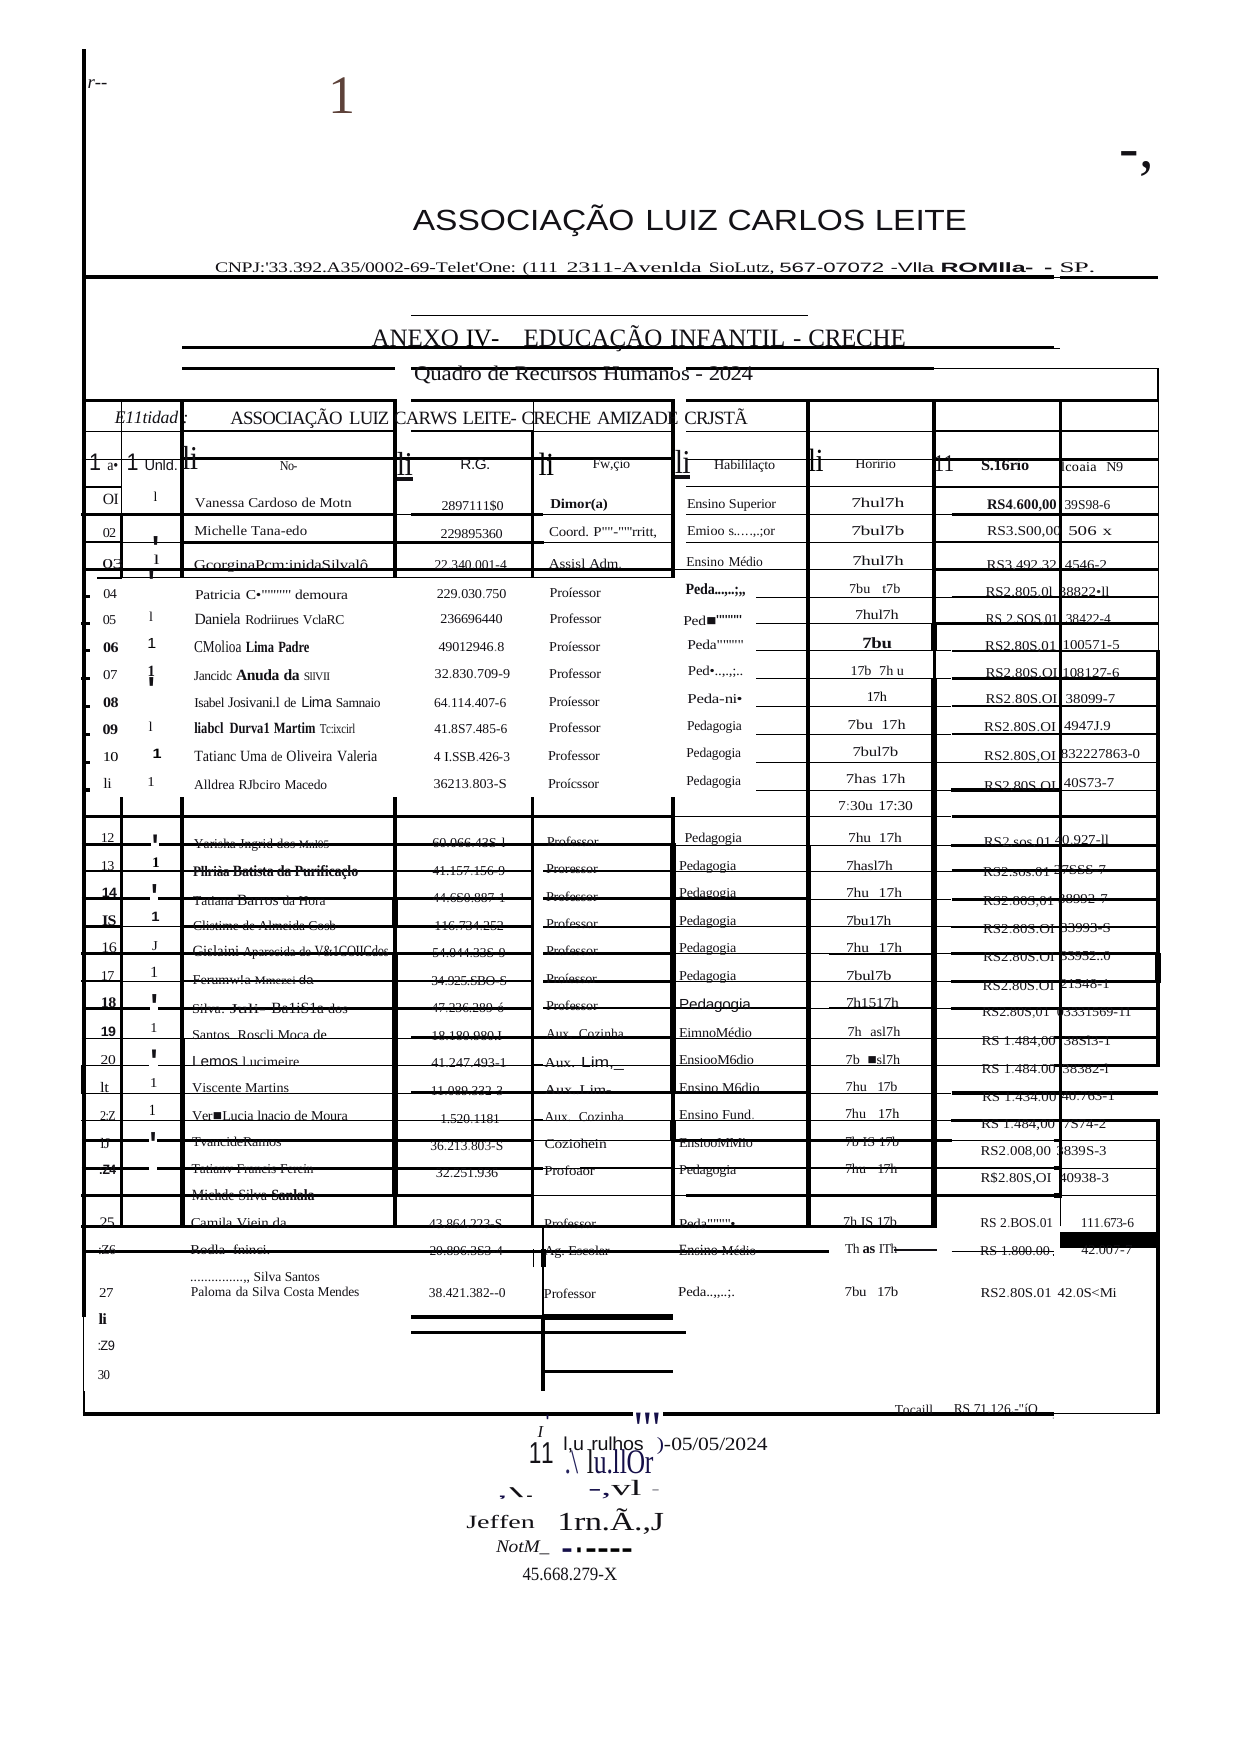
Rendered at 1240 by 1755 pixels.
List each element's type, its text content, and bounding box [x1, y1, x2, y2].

text Yarisha Jngrid dos Mnl05 Pllriàa Batista da Purificaçlo Tatiana Barros da Hora Clistime de Almeida Cosb [193, 872, 363, 897]
table_cell 36213.803-S [396, 767, 534, 795]
table_cell 1 [122, 740, 183, 767]
text 1 a• 1 Unld. li No- li R.G. li Fw,çio li Habililaçto li Horirio 11 S.16rio lcoaia N9 [810, 460, 932, 482]
text 1 a• 1 Unld. li No- li R.G. li Fw,çio li Habililaçto li Horirio 11 S.16rio lcoaia N9 [675, 439, 806, 482]
text Aux. Cozinha Aux. Lim,_ Aux..Lim- Aux. Cozinha Coziohein [544, 1121, 623, 1140]
text 60.066.43S-l [432, 834, 513, 843]
text 7hul7h [851, 495, 906, 514]
text ' [150, 877, 158, 922]
text Professor Ag. Escolar [544, 1228, 609, 1250]
text RS 1.484,00 7S74-2 RS2.008,00 3839S-3 R$2.80S,OI 40938-3 [1062, 1169, 1156, 1186]
text 1 a• 1 Unld. li No- li R.G. li Fw,çio li Habililaçto li Horirio 11 S.16rio lcoaia N9 [810, 439, 932, 459]
text ' [149, 1042, 158, 1085]
text [637, 1537, 933, 1556]
subtitle E11tidad : ASSOCIAÇÃO LUIZ CARWS LEITE- CRECHE AMIZADE CRJSTÃ [1159, 406, 1217, 428]
text RS2.80S.01 42.0S<Mi [980, 1285, 1156, 1301]
text OI [103, 488, 121, 508]
text Aux. Cozinha Aux. Lim,_ Aux..Lim- Aux. Cozinha Coziohein [544, 1039, 623, 1065]
text Michelle Tana-edo [194, 516, 352, 538]
text Gislaini Aparecida de V&1COIICdos [192, 943, 392, 952]
text 1 [123, 1101, 159, 1120]
table_cell Jancidc Anuda da SllVII [183, 659, 396, 686]
text [429, 1228, 510, 1232]
table_header Patricia C•""'""' demoura [183, 578, 396, 603]
table_cell liabcl Durva1 Martim Tc:ixcirl [183, 713, 396, 739]
table_cell Daniela Rodriirues VclaRC [183, 604, 396, 631]
text 40.763-1 [1062, 1087, 1217, 1104]
text 44.6S0.887-1 [432, 890, 513, 897]
text RS2.80S,01 03331569-11 [1160, 1004, 1217, 1020]
text 7bu17h [846, 900, 902, 926]
table_cell Pedagogia [675, 767, 750, 795]
text 506 x [1062, 516, 1114, 538]
text Quadro de Recursos Humanos - 2024 [414, 361, 1217, 384]
text 17 [101, 963, 120, 980]
text 02 ' [122, 509, 160, 513]
table_cell 07 [97, 659, 122, 686]
text Tatianv Francis Ferein [191, 1170, 392, 1176]
text 7hu 17h 7b IS 17b [845, 1142, 899, 1149]
text 18.180.980.I [431, 1039, 513, 1044]
table_header Proíessor [534, 578, 675, 603]
text Professor Proressor Professor Professor Professor Proíessor Professor [546, 846, 627, 870]
text 17b 7h u [845, 651, 904, 678]
text 1 a• 1 Unld. li No- li R.G. li Fw,çio li Habililaçto li Horirio 11 S.16rio lcoaia N9 [1159, 439, 1217, 482]
table_cell 06 [97, 631, 122, 658]
table_header 229.030.750 [396, 578, 534, 603]
text Aux. Cozinha Aux. Lim,_ Aux..Lim- Aux. Cozinha Coziohein [544, 1094, 623, 1120]
text RS2.80S,01 03331569-11 [982, 1010, 1059, 1020]
text 108127-6 [1062, 665, 1156, 677]
text I [537, 1422, 543, 1436]
text RS 1.484,00 38Sl3-1 [1062, 1039, 1156, 1048]
text 11.089.332-3 [431, 1083, 513, 1091]
subtitle [123, 1134, 149, 1139]
table_cell Professor [534, 713, 675, 739]
text RS2.80S.OI [982, 983, 1059, 993]
text ASSOCIAÇÃO LUIZ CARLOS LEITE [413, 203, 1217, 237]
text 229895360 [440, 525, 509, 541]
subtitle Dimor(a) [550, 496, 660, 511]
text 116.734.252 [434, 928, 513, 933]
text [1160, 1285, 1217, 1301]
text :Z9 [97, 1338, 118, 1353]
text Th as ITh [845, 1240, 902, 1257]
table_cell Proíessor [534, 686, 675, 712]
text 13 1 [123, 854, 151, 870]
text RS 1.484,00 7S74-2 RS2.008,00 3839S-3 R$2.80S,OI 40938-3 [1062, 1141, 1156, 1168]
text Ferumw!a Mmezei da Silva. Juli- Ba1iS1a dos Santos Roscli Moca de Lemos l.ucimeire Viscente Martins Ver■Lucia lnacio de Moura TvancideRamos [192, 982, 349, 1007]
text Peda""""• [679, 1216, 764, 1225]
subtitle :Z4 [123, 1170, 159, 1177]
subtitle E11tidad : ASSOCIAÇÃO LUIZ CARWS LEITE- CRECHE AMIZADE CRJSTÃ [534, 406, 671, 428]
text 7bu t7b [845, 581, 904, 597]
text 38.421.382--0 [429, 1284, 513, 1300]
subtitle [100, 1134, 120, 1139]
text 32.251.936 [436, 1170, 513, 1181]
text 100571-5 [1062, 638, 1158, 650]
text ' [151, 827, 159, 870]
text 1 a• 1 Unld. li No- li R.G. li Fw,çio li Habililaçto li Horirio 11 S.16rio lcoaia N9 [534, 460, 671, 482]
text Gislaini Aparecida de V&1COIICdos [192, 955, 392, 960]
text Aux. Cozinha Aux. Lim,_ Aux..Lim- Aux. Cozinha Coziohein [544, 1066, 623, 1091]
text GcorginaPcm:inidaSilvalô [194, 557, 377, 568]
text 1 [123, 963, 159, 981]
text 40S73-7 [1062, 763, 1142, 790]
text RS3.492.32 4546-2 RS2.805,0l 38822•ll RS 2.SOS,01 38422-4 [985, 598, 1059, 622]
table_cell 4 I.SSB.426-3 [396, 740, 534, 767]
table_cell Professor [534, 659, 675, 686]
text 38382-l [1062, 1061, 1217, 1076]
table_cell 1 [122, 631, 183, 658]
text 7hu 17h 7b IS 17b [845, 1105, 899, 1120]
text 27 [99, 1284, 118, 1300]
text 20 [100, 1052, 120, 1065]
text 7hasl7h [846, 846, 902, 871]
table_cell 1 [122, 767, 183, 795]
text 7bul7b [837, 735, 913, 762]
table_header Peda...,..;,, [675, 577, 750, 603]
text Tatianv Francis Ferein [191, 1161, 392, 1167]
text Profoaor [544, 1163, 627, 1168]
text RS2.80S.OI [984, 707, 1059, 733]
text IS 1 [102, 909, 120, 925]
text 7hu 17h [846, 927, 902, 953]
text Camila Viein da Rodla fninci. ,, Silva Santos [190, 1253, 324, 1284]
text 41.247.493-1 [431, 1066, 513, 1071]
text Professor Proressor Professor Professor Professor Proíessor Professor [546, 928, 627, 952]
text Ferumw!a Mmezei da Silva. Juli- Ba1iS1a dos Santos Roscli Moca de Lemos l.ucimeire Viscente Martins Ver■Lucia lnacio de Moura TvancideRamos [192, 1094, 349, 1120]
text Paloma da Silva Costa Mendes [191, 1284, 368, 1300]
text 47.236.289-ó [431, 1010, 513, 1015]
text r-- -, [87, 34, 1217, 180]
text RS2.sos.01 40.927-ll RS2.sos.01 27SSS-7 RS2.80S,01 38992-7 RS2.80S.OI 33993-S RS2.80S.OI 33952..0 [1062, 928, 1156, 952]
text RS 1.484,00 7S74-2 RS2.008,00 3839S-3 R$2.80S,OI 40938-3 [980, 1122, 1059, 1140]
text 4947J.9 [1062, 707, 1142, 733]
text 38099-7 [1062, 691, 1142, 705]
text 1 a• 1 Unld. li No- li R.G. li Fw,çio li Habililaçto li Horirio 11 S.16rio lcoaia N9 [1062, 461, 1158, 482]
text RS2.80S,OI [985, 665, 1059, 677]
text Ensino Superior Emioo s. ,.;or [687, 496, 778, 514]
text Yarisha Jngrid dos Mnl05 Pllriàa Batista da Purificaçlo Tatiana Barros da Hora Clistime de Almeida Cosb [193, 900, 363, 925]
text 34.925.SBO-S [431, 982, 513, 988]
text 41.157.156-9 [432, 863, 513, 870]
text Jeffen 1rn.Ã.,J [75, 1507, 664, 1537]
subtitle E11tidad : ASSOCIAÇÃO LUIZ CARWS LEITE- CRECHE AMIZADE CRJSTÃ [810, 406, 932, 428]
text [123, 1052, 149, 1065]
text li [98, 1310, 118, 1328]
text RS 1.484.00 [981, 1066, 1059, 1076]
text Coord. P""-""'rritt, [549, 524, 660, 539]
text 7hul7h [839, 555, 917, 568]
subtitle :Z4 [99, 1162, 120, 1167]
text Professor Proressor Professor Professor Professor Proíessor Professor [546, 900, 627, 926]
text 34.925.SBO-S [431, 972, 513, 980]
text 7:30u 17:30 [837, 791, 913, 813]
text 03 l [102, 555, 120, 568]
text ANEXO IV- EDUCAÇÃO INFANTIL - CRECHE [86, 323, 1202, 352]
text Ferumw!a Mmezei da Silva. Juli- Ba1iS1a dos Santos Roscli Moca de Lemos l.ucimeire Viscente Martins Ver■Lucia lnacio de Moura TvancideRamos [192, 1121, 349, 1139]
text 21548-1 [1062, 983, 1156, 993]
text lt 1 [123, 1074, 159, 1093]
text l [122, 488, 160, 508]
text ' Tocaill RS 71.126.-"íO 1 [545, 1416, 633, 1433]
text RS 2.BOS.01 RS 1.800.00 [980, 1215, 1053, 1251]
text 20.896.3S3-4 [429, 1253, 510, 1259]
table_cell Ped•..,.,;.. [675, 659, 750, 686]
text 7bu 17h [837, 716, 913, 734]
text 22.340.001-4 [434, 556, 512, 568]
text RS2.sos.01 40.927-ll RS2.sos.01 27SSS-7 RS2.80S,01 38992-7 RS2.80S.OI 33993-S RS2.80S.OI 33952..0 [1062, 847, 1156, 869]
text 18.180.980.I [431, 1028, 513, 1036]
text RS3.S00,00 [987, 516, 1059, 538]
table_cell 09 [97, 713, 122, 739]
table_cell 236696440 [396, 604, 534, 631]
subtitle 45.668.279-X [75, 1562, 1065, 1584]
text 7hu 17h [846, 830, 902, 845]
text 30 [98, 1367, 118, 1383]
text RS 1.484,00 7S74-2 RS2.008,00 3839S-3 R$2.80S,OI 40938-3 [980, 1141, 1059, 1167]
text 1 [328, 65, 356, 125]
table_cell ' [122, 686, 183, 712]
text IS 1 [123, 909, 159, 926]
table_cell Ped■""'"" [675, 604, 750, 631]
text 1 a• 1 Unld. li No- li R.G. li Fw,çio li Habililaçto li Horirio 11 S.16rio lcoaia N9 [534, 439, 671, 457]
text 13 1 [101, 854, 120, 870]
text 7bu [845, 624, 904, 650]
text Ferumw!a Mmezei da Silva. Juli- Ba1iS1a dos Santos Roscli Moca de Lemos l.ucimeire Viscente Martins Ver■Lucia lnacio de Moura TvancideRamos [192, 1010, 349, 1038]
text [1160, 976, 1217, 993]
table_cell 64.114.407-6 [396, 686, 534, 712]
subtitle [123, 885, 150, 897]
text 1 a• 1 Unld. li No- li R.G. li Fw,çio li Habililaçto li Horirio 11 S.16rio lcoaia N9 [936, 439, 1059, 458]
text 1.520.1181 [440, 1121, 513, 1126]
text 7bul7b [846, 955, 902, 981]
text Michde Silva Sanlala [192, 1185, 392, 1194]
text 7has 17h [837, 763, 913, 790]
subtitle l,u rulhos )-05/05/2024 [663, 1437, 1217, 1454]
text RS2.sos.01 40.927-ll RS2.sos.01 27SSS-7 RS2.80S,01 38992-7 RS2.80S.OI 33993-S RS2.80S.OI 33952..0 [983, 872, 1059, 898]
table_cell Alldrea RJbciro Macedo [183, 767, 396, 795]
text 7hu 17h 7b IS 17b [845, 1121, 899, 1139]
subtitle l,u rulhos )-05/05/2024 [114, 1437, 615, 1454]
table_cell 1 [122, 659, 183, 686]
subtitle lJ [100, 1142, 120, 1151]
text 7bu 17b [844, 1284, 903, 1299]
text 832227863-0 [1062, 735, 1142, 762]
table_cell 05 [97, 604, 122, 631]
subtitle [123, 1142, 149, 1151]
text 42.007-7 [1081, 1248, 1156, 1258]
text 1 a• 1 Unld. li No- li R.G. li Fw,çio li Habililaçto li Horirio 11 S.16rio lcoaia N9 [184, 460, 393, 482]
text 1 a• 1 Unld. li No- li R.G. li Fw,çio li Habililaçto li Horirio 11 S.16rio lcoaia N9 [397, 439, 531, 457]
text 12 [101, 830, 120, 843]
text 43.864.223-S [429, 1216, 510, 1225]
subtitle 14 [102, 885, 120, 897]
text Peda..,,..;. [678, 1284, 742, 1299]
text RS 1.434.00 [982, 1095, 1059, 1104]
text [1160, 665, 1217, 681]
text 20.896.3S3-4 [429, 1243, 510, 1250]
text Ensino Médio [679, 1241, 764, 1250]
text RS2.80S.OI [984, 763, 1059, 788]
text ' Tocaill RS 71.126.-"íO 1 [663, 1395, 1217, 1433]
text 7hu 17h [845, 1162, 906, 1167]
text 2:Z [100, 1101, 120, 1120]
text RS2.sos.01 40.927-ll RS2.sos.01 27SSS-7 RS2.80S,01 38992-7 RS2.80S.OI 33993-S RS2.80S.OI 33952..0 [1062, 872, 1156, 898]
subtitle 25 [99, 1215, 120, 1225]
table_cell Pedagogia [675, 740, 750, 767]
text RS2.80S,01 03331569-11 [1062, 1010, 1156, 1020]
text 54.044.33S-9 [432, 955, 513, 960]
text 7hu 17h [846, 872, 902, 899]
text 19 1 [101, 1019, 120, 1038]
text Ferumw!a Mmezei da Silva. Juli- Ba1iS1a dos Santos Roscli Moca de Lemos l.ucimeire Viscente Martins Ver■Lucia lnacio de Moura TvancideRamos [192, 1066, 349, 1093]
text J [123, 937, 159, 952]
table_cell Isabel Josivani.l de Lima Samnaio [183, 686, 396, 712]
text 7hu 17b [845, 1066, 900, 1093]
text -·---- [562, 1523, 637, 1573]
subtitle E11tidad : ASSOCIAÇÃO LUIZ CARWS LEITE- CRECHE AMIZADE CRJSTÃ [184, 406, 393, 428]
text "' [633, 1402, 663, 1455]
text 03 l [123, 555, 159, 568]
text RS4.600,00 [987, 496, 1059, 513]
table_cell 49012946.8 [396, 631, 534, 658]
table_header 04 [97, 579, 122, 603]
text 60.066.43S-l [432, 846, 513, 850]
text RS 1.484,00 7S74-2 RS2.008,00 3839S-3 R$2.80S,OI 40938-3 [1062, 1116, 1173, 1186]
text 41.247.493-1 [431, 1055, 513, 1065]
text 116.734.252 [434, 918, 513, 925]
text 44.6S0.887-1 [432, 900, 513, 905]
text 19 1 [123, 1019, 159, 1038]
table_cell Pedagogia [675, 713, 750, 739]
text Vanessa Cardoso de Motn [194, 494, 352, 513]
text 11.089.332-3 [431, 1094, 513, 1098]
text 47.236.289-ó [431, 999, 513, 1007]
text RS2.80S.OI [984, 691, 1059, 705]
text 54.044.33S-9 [432, 945, 513, 952]
text lt 1 [100, 1074, 120, 1093]
text 1 a• 1 Unld. li No- li R.G. li Fw,çio li Habililaçto li Horirio 11 S.16rio lcoaia N9 [184, 439, 393, 457]
text 17h [845, 679, 904, 704]
subtitle E11tidad : ASSOCIAÇÃO LUIZ CARWS LEITE- CRECHE AMIZADE CRJSTÃ [122, 406, 180, 428]
subtitle E11tidad : ASSOCIAÇÃO LUIZ CARWS LEITE- CRECHE AMIZADE CRJSTÃ [675, 406, 806, 428]
table_cell Peda-ni• [675, 686, 750, 712]
text 16 [101, 937, 120, 952]
table_cell l [122, 604, 183, 631]
subtitle E11tidad : ASSOCIAÇÃO LUIZ CARWS LEITE- CRECHE AMIZADE CRJSTÃ [936, 406, 1059, 428]
text 7hul7h [845, 598, 904, 623]
text Profoaor [544, 1169, 627, 1179]
text 03 l [90, 577, 756, 797]
text Professor Proressor Professor Professor Professor Proíessor Professor [546, 983, 627, 1007]
table_cell Professor [534, 604, 675, 631]
table_cell li [97, 767, 122, 795]
text 111.673-6 [1081, 1215, 1156, 1231]
text 02 ' [123, 516, 160, 542]
text RS2.80S,OI [984, 735, 1059, 762]
text 1 a• 1 Unld. li No- li R.G. li Fw,çio li Habililaçto li Horirio 11 S.16rio lcoaia N9 [936, 461, 1059, 482]
text RS2.80S,01 [985, 638, 1059, 650]
text 1 a• 1 Unld. li No- li R.G. li Fw,çio li Habililaçto li Horirio 11 S.16rio lcoaia N9 [1062, 439, 1158, 458]
text 18 [101, 994, 120, 1007]
subtitle E11tidad : ASSOCIAÇÃO LUIZ CARWS LEITE- CRECHE AMIZADE CRJSTÃ [397, 406, 533, 428]
text RS 1.484,00 7S74-2 RS2.008,00 3839S-3 R$2.80S,OI 40938-3 [1062, 1122, 1156, 1140]
text NotM_ [114, 1537, 562, 1556]
text 1 a• 1 Unld. li No- li R.G. li Fw,çio li Habililaçto li Horirio 11 S.16rio lcoaia N9 [397, 460, 531, 482]
table_cell 41.8S7.485-6 [396, 713, 534, 739]
text [123, 830, 151, 843]
table_cell 32.830.709-9 [396, 659, 534, 686]
text RS 1.484,00 38Sl3-1 [1160, 1033, 1217, 1048]
text RS 1.484,00 38Sl3-1 [981, 1033, 1059, 1038]
text [1159, 638, 1217, 654]
table_cell Peda""'"" [675, 631, 750, 658]
subtitle E11tidad : ASSOCIAÇÃO LUIZ CARWS LEITE- CRECHE AMIZADE CRJSTÃ [1062, 406, 1158, 428]
text RS3.492.32 4546-2 RS2.805,0l 38822•ll RS 2.SOS,01 38422-4 [985, 571, 1059, 596]
table_cell Professor [534, 740, 675, 767]
text Professor Proressor Professor Professor Professor Proíessor Professor [546, 872, 627, 897]
text [1160, 1215, 1217, 1231]
text I [537, 1427, 543, 1441]
text Professor Proressor Professor Professor Professor Proíessor Professor [546, 955, 627, 980]
text Camila Viein da Rodla fninci. ,, Silva Santos [190, 1215, 324, 1225]
text ' Tocaill RS 71.126.-"íO 1 [545, 1395, 1156, 1413]
text 11 .\ lu.llOr [528, 1454, 1217, 1478]
text 36.213.803-S [430, 1142, 513, 1153]
text 7hu 17h [845, 1169, 906, 1177]
text 7h1517h [846, 982, 902, 1007]
text ' [149, 1124, 157, 1170]
text ' [150, 986, 158, 1032]
table_cell l [122, 713, 183, 739]
text 7b ■sl7h [845, 1039, 900, 1065]
text 39S98-6 [1062, 496, 1114, 513]
text 7bul7b [851, 515, 906, 538]
text RS3.492.32 4546-2 RS2.805,0l 38822•ll RS 2.SOS,01 38422-4 [1062, 571, 1124, 596]
text ,\. -,vl - [75, 1478, 660, 1503]
table_cell Proíessor [534, 631, 675, 658]
text CNPJ:'33.392.A35/0002-69-Telet'One: (111 2311-Avenlda SioLutz, 567-07072 -Vlla ROMlla- - SP. [94, 259, 1217, 276]
text Professor Ag. Escolar [544, 1215, 609, 1225]
text [123, 994, 150, 1007]
text Camila Viein da Rodla fninci. ,, Silva Santos [190, 1228, 324, 1250]
subtitle :Z4 [99, 1170, 120, 1177]
text [1160, 1242, 1217, 1258]
text 02 ' [103, 516, 120, 541]
text 7h IS 17b [843, 1215, 902, 1225]
text Ensino Médio [679, 1253, 764, 1258]
text Professor [544, 1286, 601, 1301]
text RS 1.484,00 7S74-2 RS2.008,00 3839S-3 R$2.80S,OI 40938-3 [980, 1169, 1059, 1186]
text Ensino Superior Emioo s. ,.;or [687, 515, 778, 538]
text Ferumw!a Mmezei da Silva. Juli- Ba1iS1a dos Santos Roscli Moca de Lemos l.ucimeire Viscente Martins Ver■Lucia lnacio de Moura TvancideRamos [192, 1039, 349, 1065]
table_header ' [122, 578, 183, 603]
text 2897111$0 [441, 497, 509, 513]
text [1062, 976, 1155, 980]
text Assisl Adm. [549, 555, 627, 568]
table_cell Tatianc Uma de Oliveira Valeria [183, 740, 396, 767]
text :Z6 [98, 1242, 120, 1250]
text Michde Silva Sanlala [192, 1197, 392, 1203]
table_cell CMolioa Lima Padre [183, 631, 396, 658]
table_cell 08 [97, 686, 122, 712]
text RS 1.484,00 38Sl3-1 [981, 1039, 1059, 1048]
text :Z6 [98, 1253, 120, 1258]
text RS3.492.32 4546-2 RS2.805,0l 38822•ll RS 2.SOS,01 38422-4 [1062, 598, 1124, 622]
table_cell Proícssor [534, 767, 675, 795]
subtitle :Z4 [123, 1162, 149, 1167]
table_cell 10 [97, 740, 122, 767]
text RS2.sos.01 40.927-ll RS2.sos.01 27SSS-7 RS2.80S,01 38992-7 RS2.80S.OI 33993-S RS2.80S.OI 33952..0 [1062, 901, 1156, 926]
text 7h asl7h [845, 1023, 900, 1038]
text 41.157.156-9 [432, 872, 513, 878]
text Ensino Médio [686, 555, 769, 569]
text Yarisha Jngrid dos Mnl05 Pllriàa Batista da Purificaçlo Tatiana Barros da Hora Clistime de Almeida Cosb [193, 846, 363, 870]
text 1.520.1181 [440, 1110, 513, 1120]
